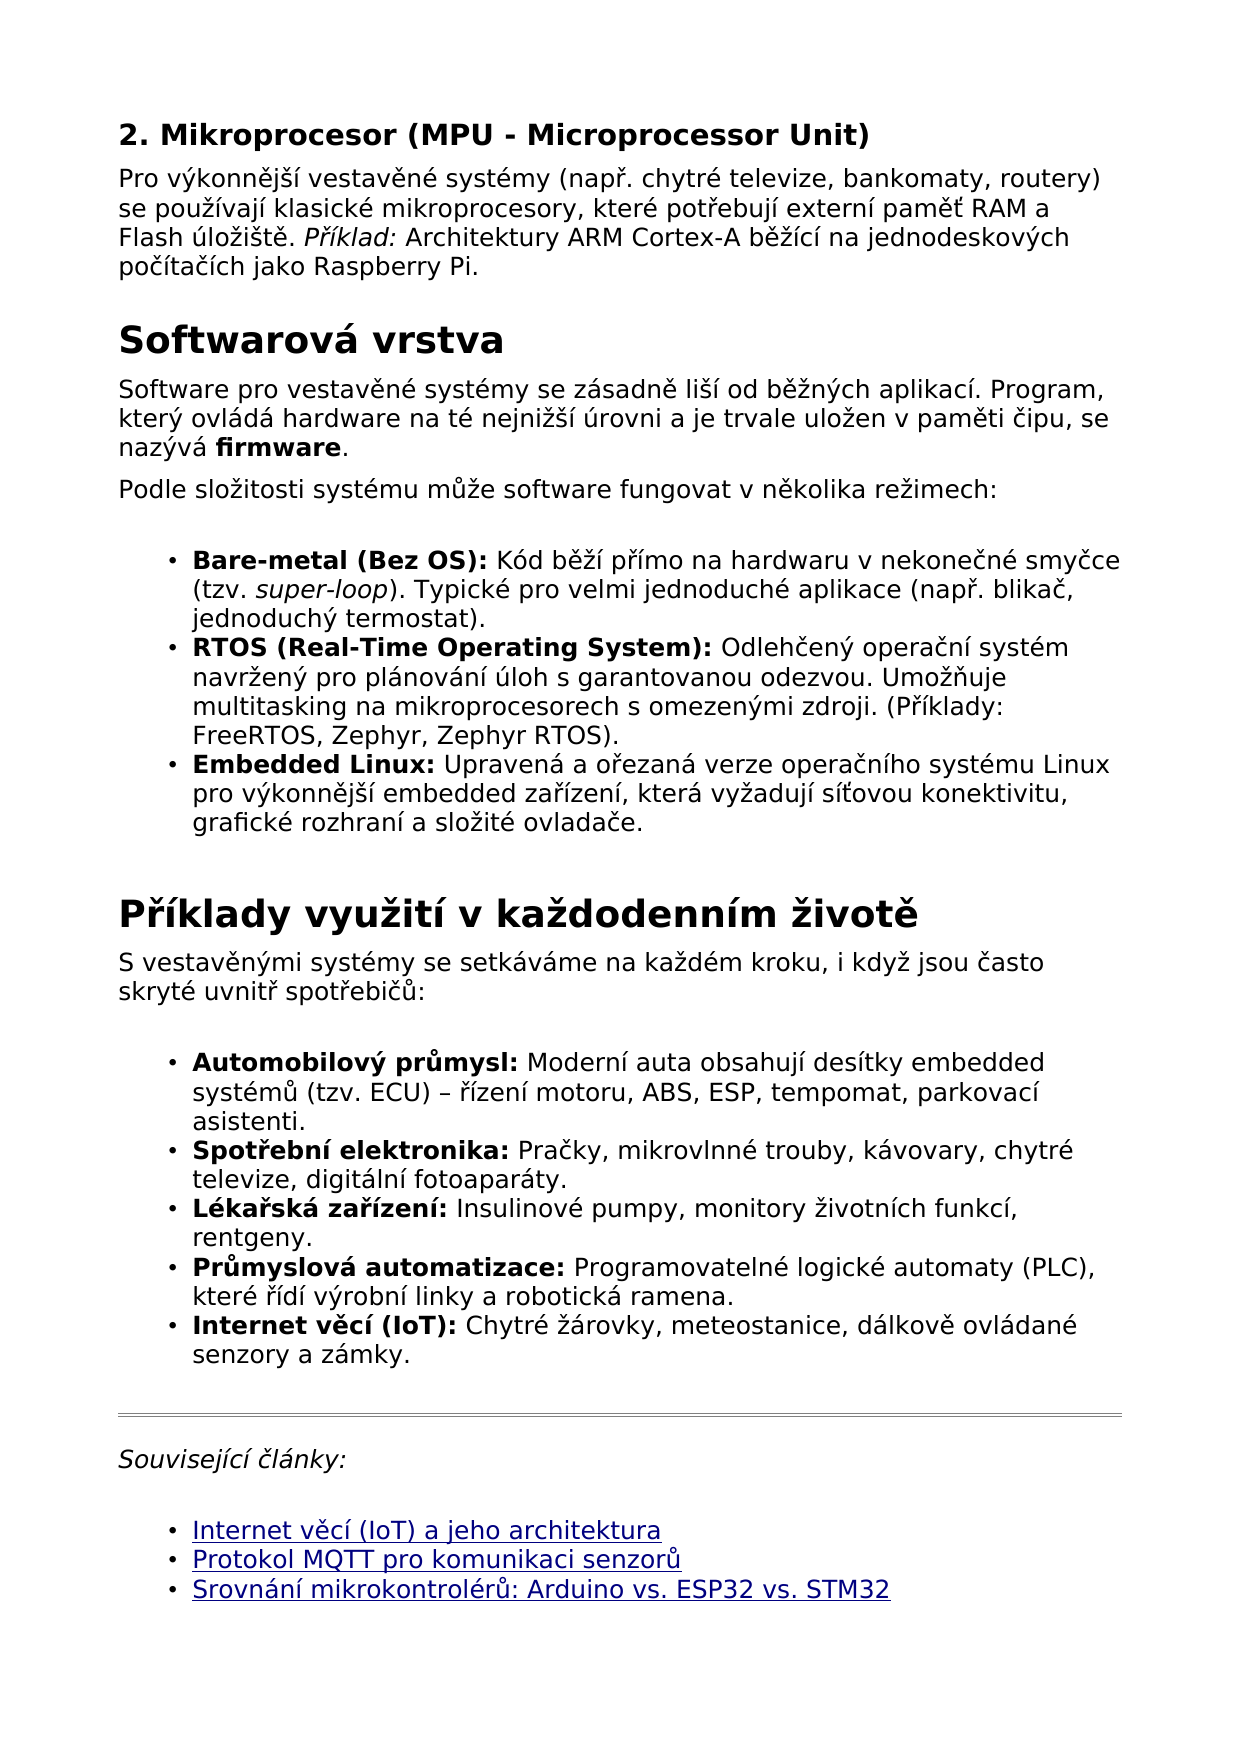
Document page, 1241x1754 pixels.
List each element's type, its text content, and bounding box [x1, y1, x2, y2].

list Internet věcí (IoT): Chytré žárovky, meteostanice, dálkově ovládané senzory a zámky. [177, 1311, 1122, 1369]
list Internet věcí (IoT) a jeho architektura [177, 1516, 1122, 1546]
list Srovnání mikrokontrolérů: Arduino vs. ESP32 vs. STM32 [177, 1575, 1122, 1604]
list Embedded Linux: Upravená a ořezaná verze operačního systému Linux pro výkonnější embedded zařízení, která vyžadují síťovou konektivitu, grafické rozhraní a složité ovladače. [177, 750, 1122, 838]
subtitle 2. Mikroprocesor (MPU - Microprocessor Unit) [118, 118, 1122, 152]
subtitle Softwarová vrstva [118, 319, 1122, 362]
list RTOS (Real-Time Operating System): Odlehčený operační systém navržený pro plánování úloh s garantovanou odezvou. Umožňuje multitasking na mikroprocesorech s omezenými zdroji. (Příklady: FreeRTOS, Zephyr, Zephyr RTOS). [177, 633, 1122, 750]
list Průmyslová automatizace: Programovatelné logické automaty (PLC), které řídí výrobní linky a robotická ramena. [177, 1253, 1122, 1311]
list Bare-metal (Bez OS): Kód běží přímo na hardwaru v nekonečné smyčce (tzv. super-loop). Typické pro velmi jednoduché aplikace (např. blikač, jednoduchý termostat). [177, 546, 1122, 633]
subtitle Příklady využití v každodenním životě [118, 892, 1122, 936]
list Lékařská zařízení: Insulinové pumpy, monitory životních funkcí, rentgeny. [177, 1194, 1122, 1253]
list Protokol MQTT pro komunikaci senzorů [177, 1546, 1122, 1575]
list Automobilový průmysl: Moderní auta obsahují desítky embedded systémů (tzv. ECU) – řízení motoru, ABS, ESP, tempomat, parkovací asistenti. [177, 1049, 1122, 1136]
text S vestavěnými systémy se setkáváme na každém kroku, i když jsou často skryté uvnitř spotřebičů: [118, 948, 1122, 1007]
text Pro výkonnější vestavěné systémy (např. chytré televize, bankomaty, routery) se používají klasické mikroprocesory, které potřebují externí paměť RAM a Flash úložiště. Příklad: Architektury ARM Cortex-A běžící na jednodeskových počítačích jako Raspberry Pi. [118, 164, 1122, 281]
text Související články: [118, 1445, 1122, 1474]
text Software pro vestavěné systémy se zásadně liší od běžných aplikací. Program, který ovládá hardware na té nejnižší úrovni a je trvale uložen v paměti čipu, se nazývá firmware. [118, 375, 1122, 462]
list Spotřební elektronika: Pračky, mikrovlnné trouby, kávovary, chytré televize, digitální fotoaparáty. [177, 1136, 1122, 1194]
text Podle složitosti systému může software fungovat v několika režimech: [118, 475, 1122, 504]
